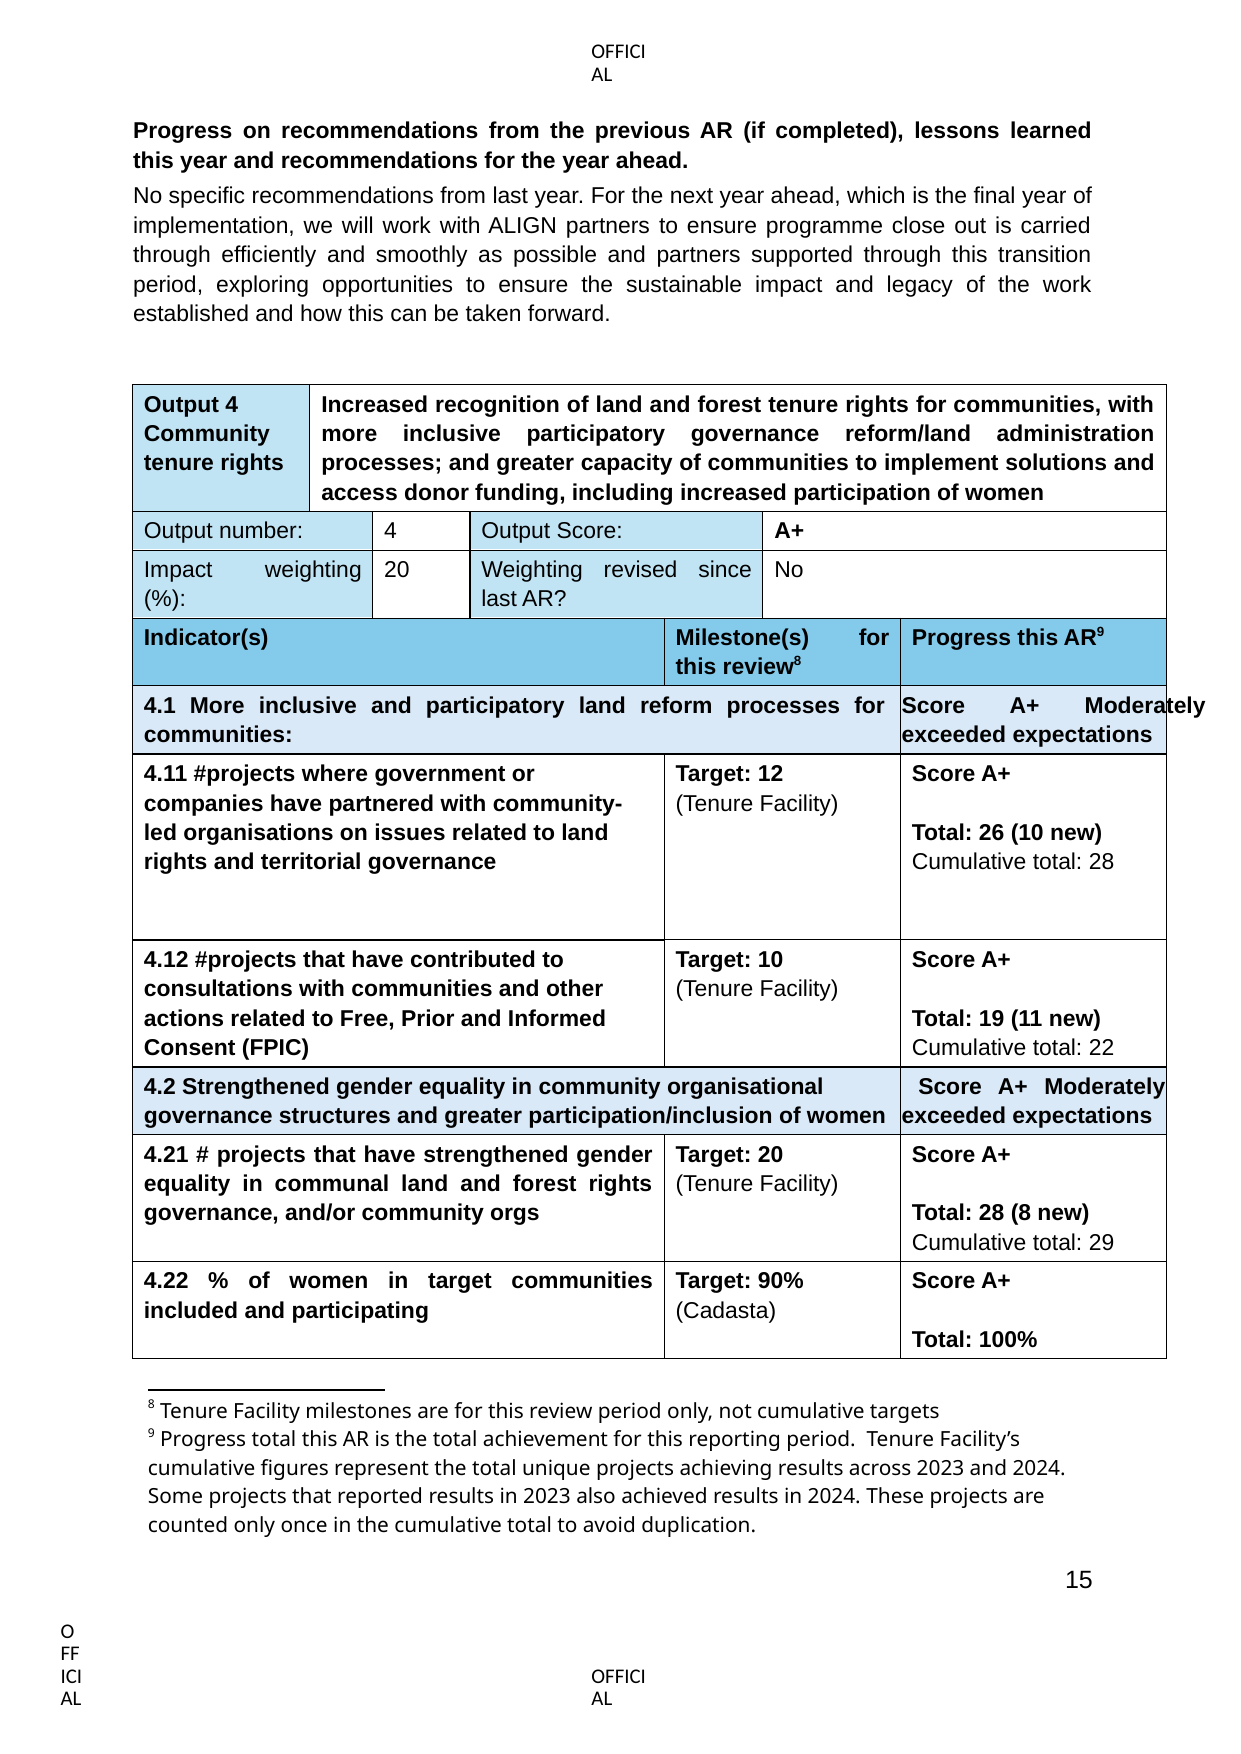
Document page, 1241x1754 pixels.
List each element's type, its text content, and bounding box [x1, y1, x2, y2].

table_cell 4.11 #projects where government or companies have partnered with community-led organisations on issues related to land rights and territorial governance [133, 755, 664, 939]
table_cell 4.21 # projects that have strengthened gender equality in communal land and forest rights governance, and/or community orgs [133, 1135, 664, 1261]
table_cell 4.1 More inclusive and participatory land reform processes for communities: [133, 686, 900, 753]
table_cell A+ [763, 512, 1166, 549]
table_cell 4.22 % of women in target communities included and participating [133, 1262, 664, 1358]
table_cell Score A+ Moderately exceeded expectations [901, 1068, 1166, 1134]
table_cell Indicator(s) [133, 619, 664, 685]
table_cell Progress this AR [901, 619, 1166, 685]
table_cell Output Score: [471, 512, 762, 549]
table_cell Impact weighting (%): [133, 551, 372, 617]
table_cell 4.12 #projects that have contributed to consultations with communities and other actions related to Free, Prior and Informed Consent (FPIC) [133, 941, 664, 1066]
table_header Output 4 Community tenure rights [133, 385, 309, 511]
table_cell Target: 90% (Cadasta) [665, 1262, 900, 1358]
table_cell Score A+ Total: 19 (11 new) Cumulative total: 22 [901, 940, 1166, 1066]
table_cell 4 [373, 512, 469, 549]
table_cell Milestone(s) for this review [665, 619, 900, 685]
table_cell No [763, 551, 1166, 617]
table_cell Target: 20 (Tenure Facility) [665, 1135, 900, 1261]
table_cell Target: 12 (Tenure Facility) [665, 755, 900, 939]
table_cell 4.2 Strengthened gender equality in community organisational governance structures and greater participation/inclusion of women [133, 1068, 900, 1134]
text No specific recommendations from last year. For the next year ahead, which is the final year of implementation, we will work with ALIGN partners to ensure programme close out is carried through efficiently and smoothly as possible and partners supported through this transition period, exploring opportunities to ensure the sustainable impact and legacy of the work established and how this can be taken forward. [133, 183, 1092, 326]
text Progress on recommendations from the previous AR (if completed), lessons learned this year and recommendations for the year ahead. [133, 118, 1092, 173]
table_cell Weighting revised since last AR? [471, 551, 762, 617]
table_cell 20 [373, 551, 469, 617]
table_cell Score A+ Total: 26 (10 new) Cumulative total: 28 [901, 755, 1166, 939]
table_cell Output number: [133, 512, 372, 549]
table_cell Score A+ Total: 100% [901, 1262, 1166, 1358]
table_header Increased recognition of land and forest tenure rights for communities, with more inclusive participatory governance reform/land administration processes; and greater capacity of communities to implement solutions and access donor funding, including increased participation of women [310, 385, 1166, 511]
table_cell Score A+ Total: 28 (8 new) Cumulative total: 29 [901, 1135, 1166, 1261]
table_cell Score A+ Moderately exceeded expectations [901, 686, 1166, 753]
table_cell Target: 10 (Tenure Facility) [665, 940, 900, 1066]
